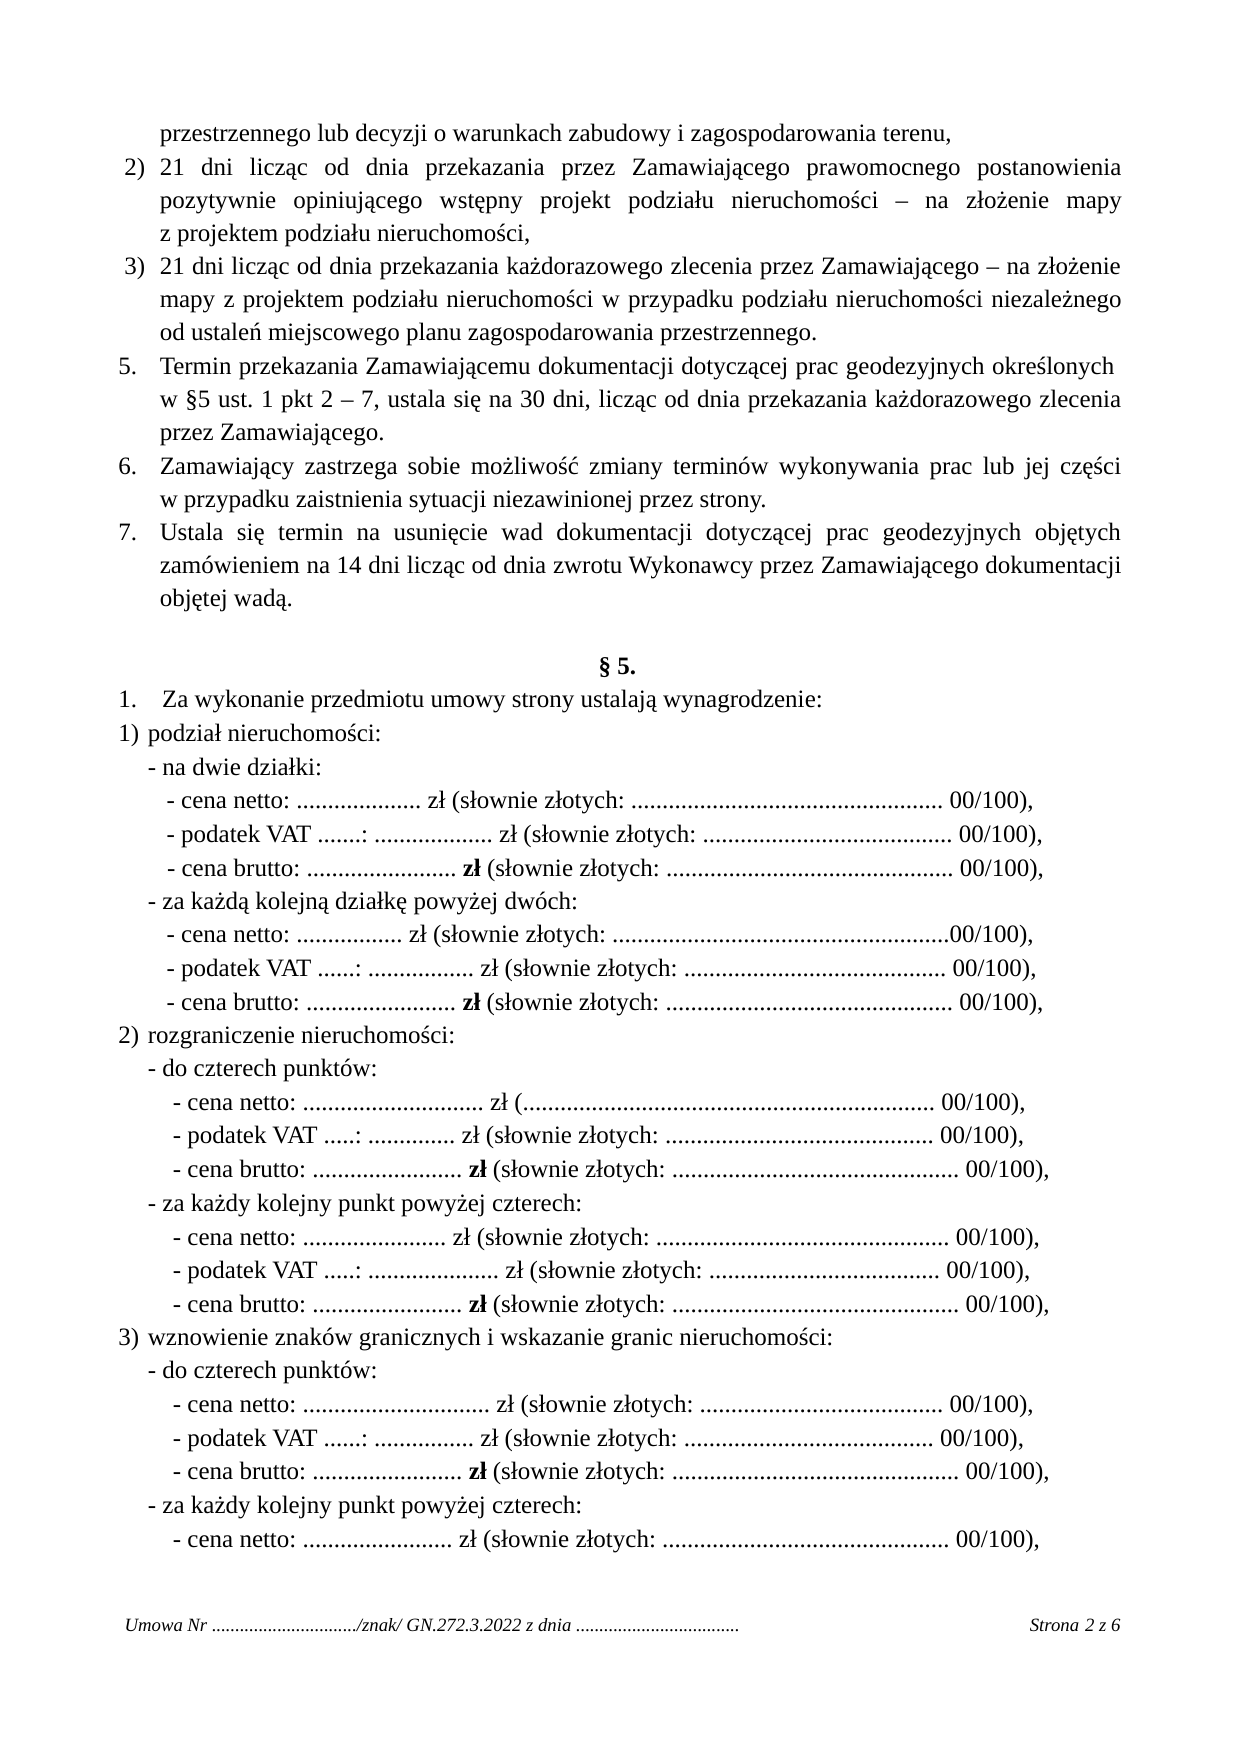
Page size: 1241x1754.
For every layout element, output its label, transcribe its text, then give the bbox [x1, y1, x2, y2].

list - cena brutto: ........................ zł (słownie złotych: .............................................. 00/100), [106, 853, 1122, 881]
list - podatek VAT ......: ................. zł (słownie złotych: .......................................... 00/100), [112, 953, 1122, 982]
list - cena netto: .................... zł (słownie złotych: .................................................. 00/100), [112, 785, 1122, 814]
list Ustala się termin na usunięcie wad dokumentacji dotyczącej prac geodezyjnych objętych zamówieniem na 14 dni licząc od dnia zwrotu Wykonawcy przez Zamawiającego dokumentacji objętej wadą. [118, 517, 1122, 612]
list - za każdy kolejny punkt powyżej czterech: [112, 1188, 1122, 1217]
list - cena brutto: ........................ zł (słownie złotych: .............................................. 00/100), [112, 1154, 1122, 1183]
list - na dwie działki: [112, 752, 1122, 781]
list przestrzennego lub decyzji o warunkach zabudowy i zagospodarowania terenu, [124, 118, 1122, 147]
text § 5. [118, 651, 1122, 679]
list Zamawiający zastrzega sobie możliwość zmiany terminów wykonywania prac lub jej części w przypadku zaistnienia sytuacji niezawinionej przez strony. [118, 451, 1122, 513]
list - podatek VAT .......: ................... zł (słownie złotych: ........................................ 00/100), [112, 819, 1122, 848]
list rozgraniczenie nieruchomości: [118, 1020, 1122, 1049]
list - do czterech punktów: [112, 1053, 1122, 1082]
list - cena netto: ........................ zł (słownie złotych: .............................................. 00/100), [112, 1524, 1122, 1552]
list 21 dni licząc od dnia przekazania przez Zamawiającego prawomocnego postanowienia pozytywnie opiniującego wstępny projekt podziału nieruchomości – na złożenie mapy z projektem podziału nieruchomości, [124, 152, 1122, 247]
list - cena netto: ................. zł (słownie złotych: ......................................................00/100), [112, 919, 1122, 948]
list - cena brutto: ........................ zł (słownie złotych: .............................................. 00/100), [112, 1289, 1122, 1318]
list - podatek VAT .....: .............. zł (słownie złotych: ........................................... 00/100), [112, 1121, 1122, 1149]
list - podatek VAT .....: ..................... zł (słownie złotych: ..................................... 00/100), [112, 1255, 1122, 1284]
list - cena brutto: ........................ zł (słownie złotych: .............................................. 00/100), [112, 987, 1122, 1015]
list - podatek VAT ......: ................ zł (słownie złotych: ........................................ 00/100), [112, 1423, 1122, 1452]
list - za każdą kolejną działkę powyżej dwóch: [112, 886, 1122, 914]
list - cena netto: .............................. zł (słownie złotych: ....................................... 00/100), [112, 1389, 1122, 1418]
list - cena netto: ............................. zł (.................................................................. 00/100), [112, 1087, 1122, 1116]
list Termin przekazania Zamawiającemu dokumentacji dotyczącej prac geodezyjnych określonych w §5 ust. 1 pkt 2 – 7, ustala się na 30 dni, licząc od dnia przekazania każdorazowego zlecenia przez Zamawiającego. [118, 351, 1122, 446]
list - do czterech punktów: [112, 1356, 1122, 1384]
list Za wykonanie przedmiotu umowy strony ustalają wynagrodzenie: [118, 684, 1122, 713]
list podział nieruchomości: [118, 718, 1122, 747]
list 21 dni licząc od dnia przekazania każdorazowego zlecenia przez Zamawiającego – na złożenie mapy z projektem podziału nieruchomości w przypadku podziału nieruchomości niezależnego od ustaleń miejscowego planu zagospodarowania przestrzennego. [124, 251, 1122, 346]
list - za każdy kolejny punkt powyżej czterech: [112, 1490, 1122, 1519]
list - cena netto: ....................... zł (słownie złotych: ............................................... 00/100), [112, 1222, 1122, 1250]
list - cena brutto: ........................ zł (słownie złotych: .............................................. 00/100), [112, 1456, 1122, 1485]
list wznowienie znaków granicznych i wskazanie granic nieruchomości: [118, 1322, 1122, 1351]
